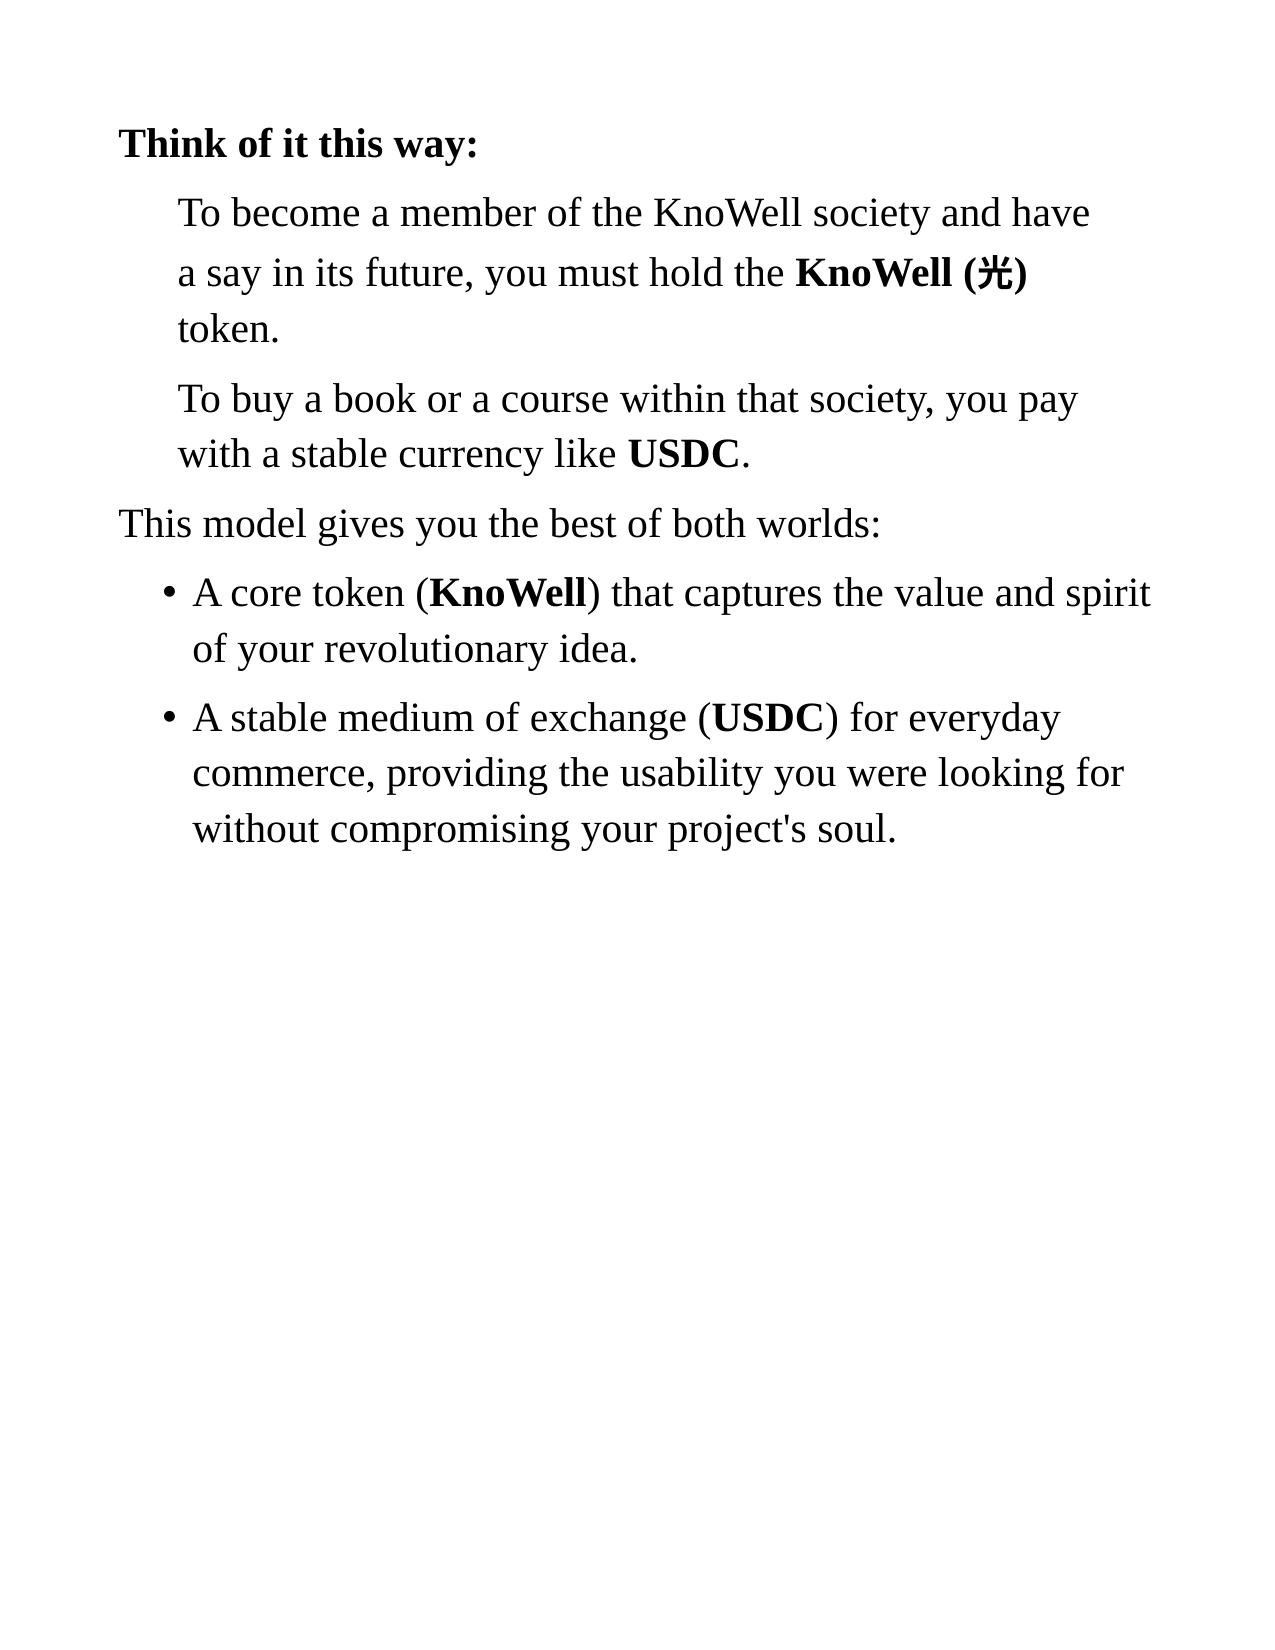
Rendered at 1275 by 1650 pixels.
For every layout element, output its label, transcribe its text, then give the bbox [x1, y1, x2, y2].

text To buy a book or a course within that society, you pay with a stable currency like USDC. [177, 373, 1098, 476]
text This model gives you the best of both worlds: [118, 498, 1157, 546]
text To become a member of the KnoWell society and have a say in its future, you must hold the KnoWell (光) token. [177, 188, 1098, 352]
list A core token (KnoWell) that captures the value and spirit of your revolutionary idea. [162, 568, 1157, 671]
list A stable medium of exchange (USDC) for everyday commerce, providing the usability you were looking for without compromising your project's soul. [162, 693, 1157, 851]
text Think of it this way: [118, 118, 1157, 166]
